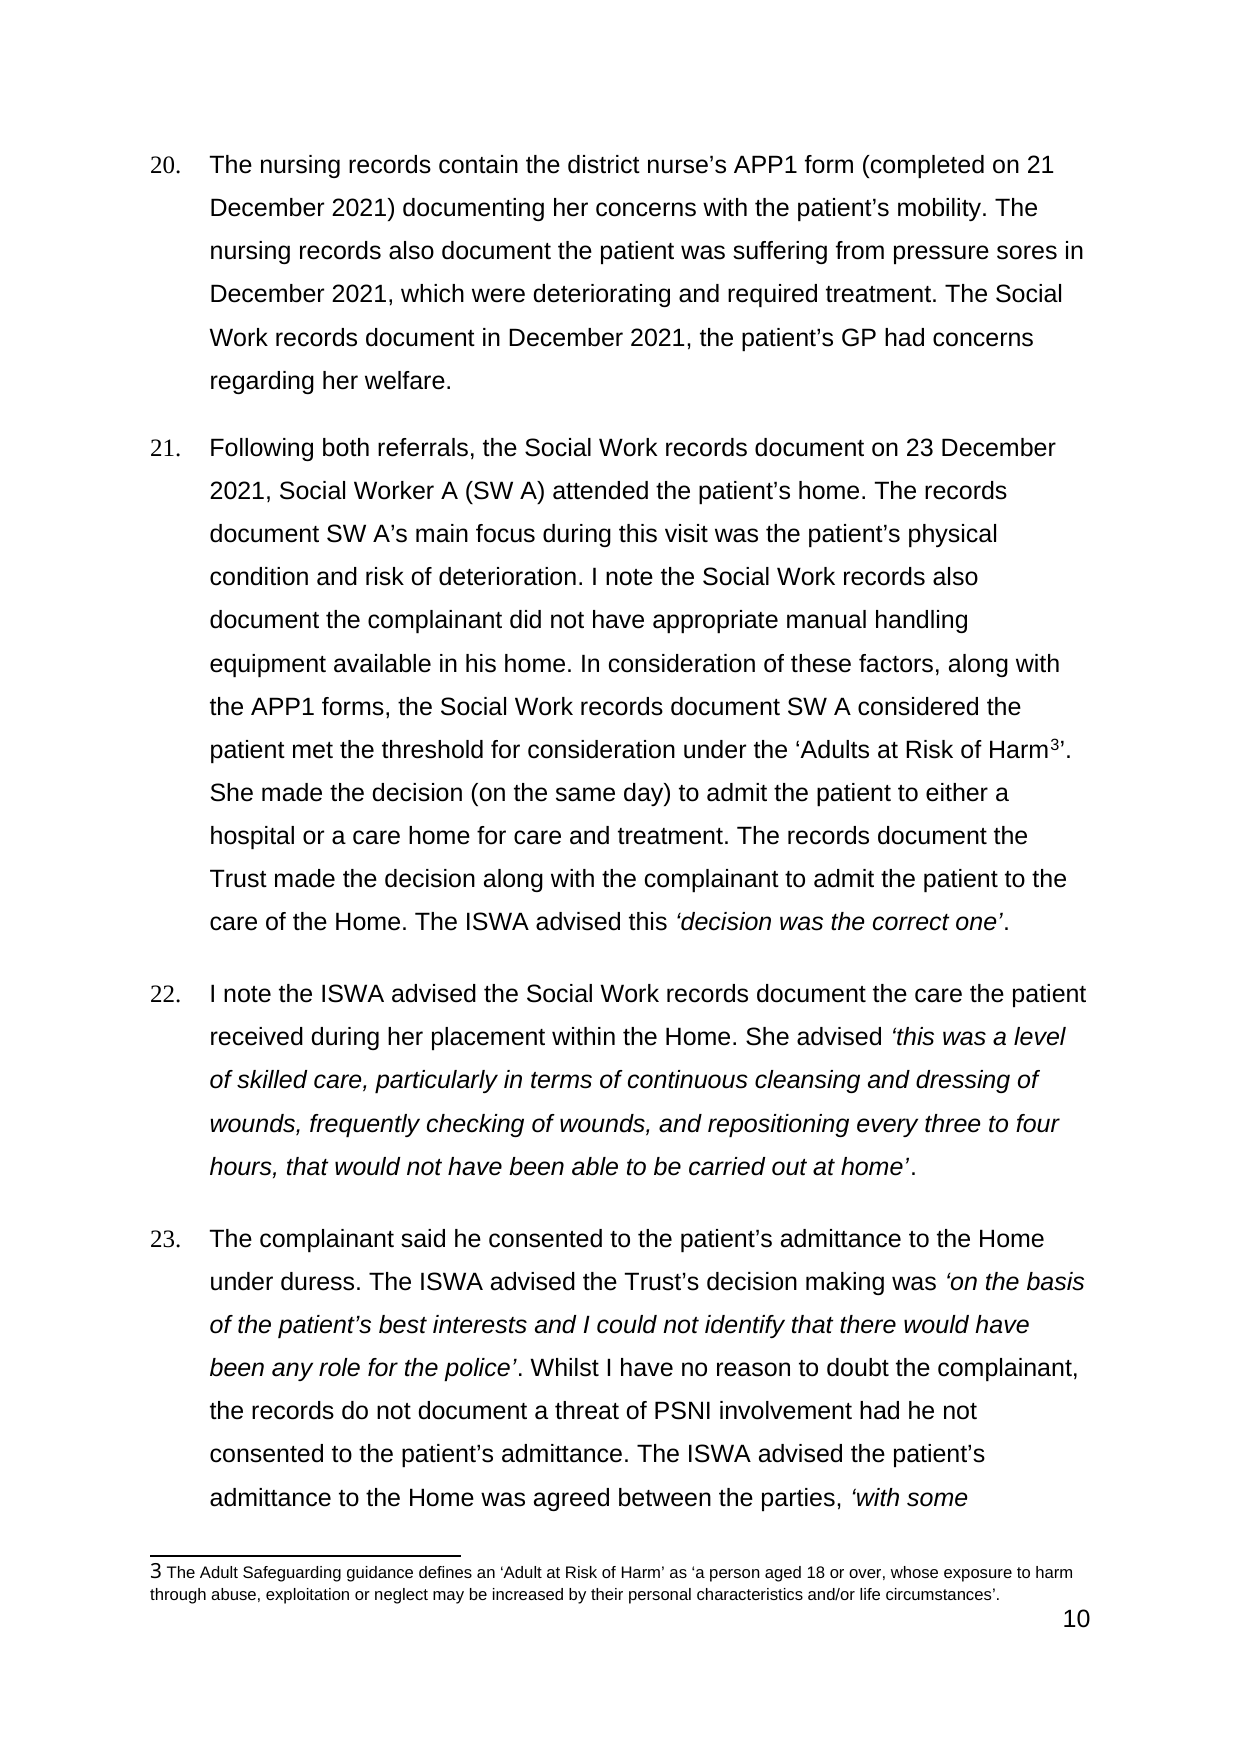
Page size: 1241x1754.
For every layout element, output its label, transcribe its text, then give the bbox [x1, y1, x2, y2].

list The nursing records contain the district nurse’s APP1 form (completed on 21 December 2021) documenting her concerns with the patient’s mobility. The nursing records also document the patient was suffering from pressure sores in December 2021, which were deteriorating and required treatment. The Social Work records document in December 2021, the patient’s GP had concerns regarding her welfare. [150, 150, 1090, 394]
list I note the ISWA advised the Social Work records document the care the patient received during her placement within the Home. She advised ‘this was a level of skilled care, particularly in terms of continuous cleansing and dressing of wounds, frequently checking of wounds, and repositioning every three to four hours, that would not have been able to be carried out at home’. [150, 979, 1090, 1181]
list The complainant said he consented to the patient’s admittance to the Home under duress. The ISWA advised the Trust’s decision making was ‘on the basis of the patient’s best interests and I could not identify that there would have been any role for the police’. Whilst I have no reason to doubt the complainant, the records do not document a threat of PSNI involvement had he not consented to the patient’s admittance. The ISWA advised the patient’s admittance to the Home was agreed between the parties, ‘with some [150, 1224, 1090, 1511]
list Following both referrals, the Social Work records document on 23 December 2021, Social Worker A (SW A) attended the patient’s home. The records document SW A’s main focus during this visit was the patient’s physical condition and risk of deterioration. I note the Social Work records also document the complainant did not have appropriate manual handling equipment available in his home. In consideration of these factors, along with the APP1 forms, the Social Work records document SW A considered the patient met the threshold for consideration under the ‘Adults at Risk of Harm’. She made the decision (on the same day) to admit the patient to either a hospital or a care home for care and treatment. The records document the Trust made the decision along with the complainant to admit the patient to the care of the Home. The ISWA advised this ‘decision was the correct one’. [150, 433, 1090, 936]
list The Adult Safeguarding guidance defines an ‘Adult at Risk of Harm’ as ‘a person aged 18 or over, whose exposure to harm through abuse, exploitation or neglect may be increased by their personal characteristics and/or life circumstances’. [150, 1556, 1090, 1604]
